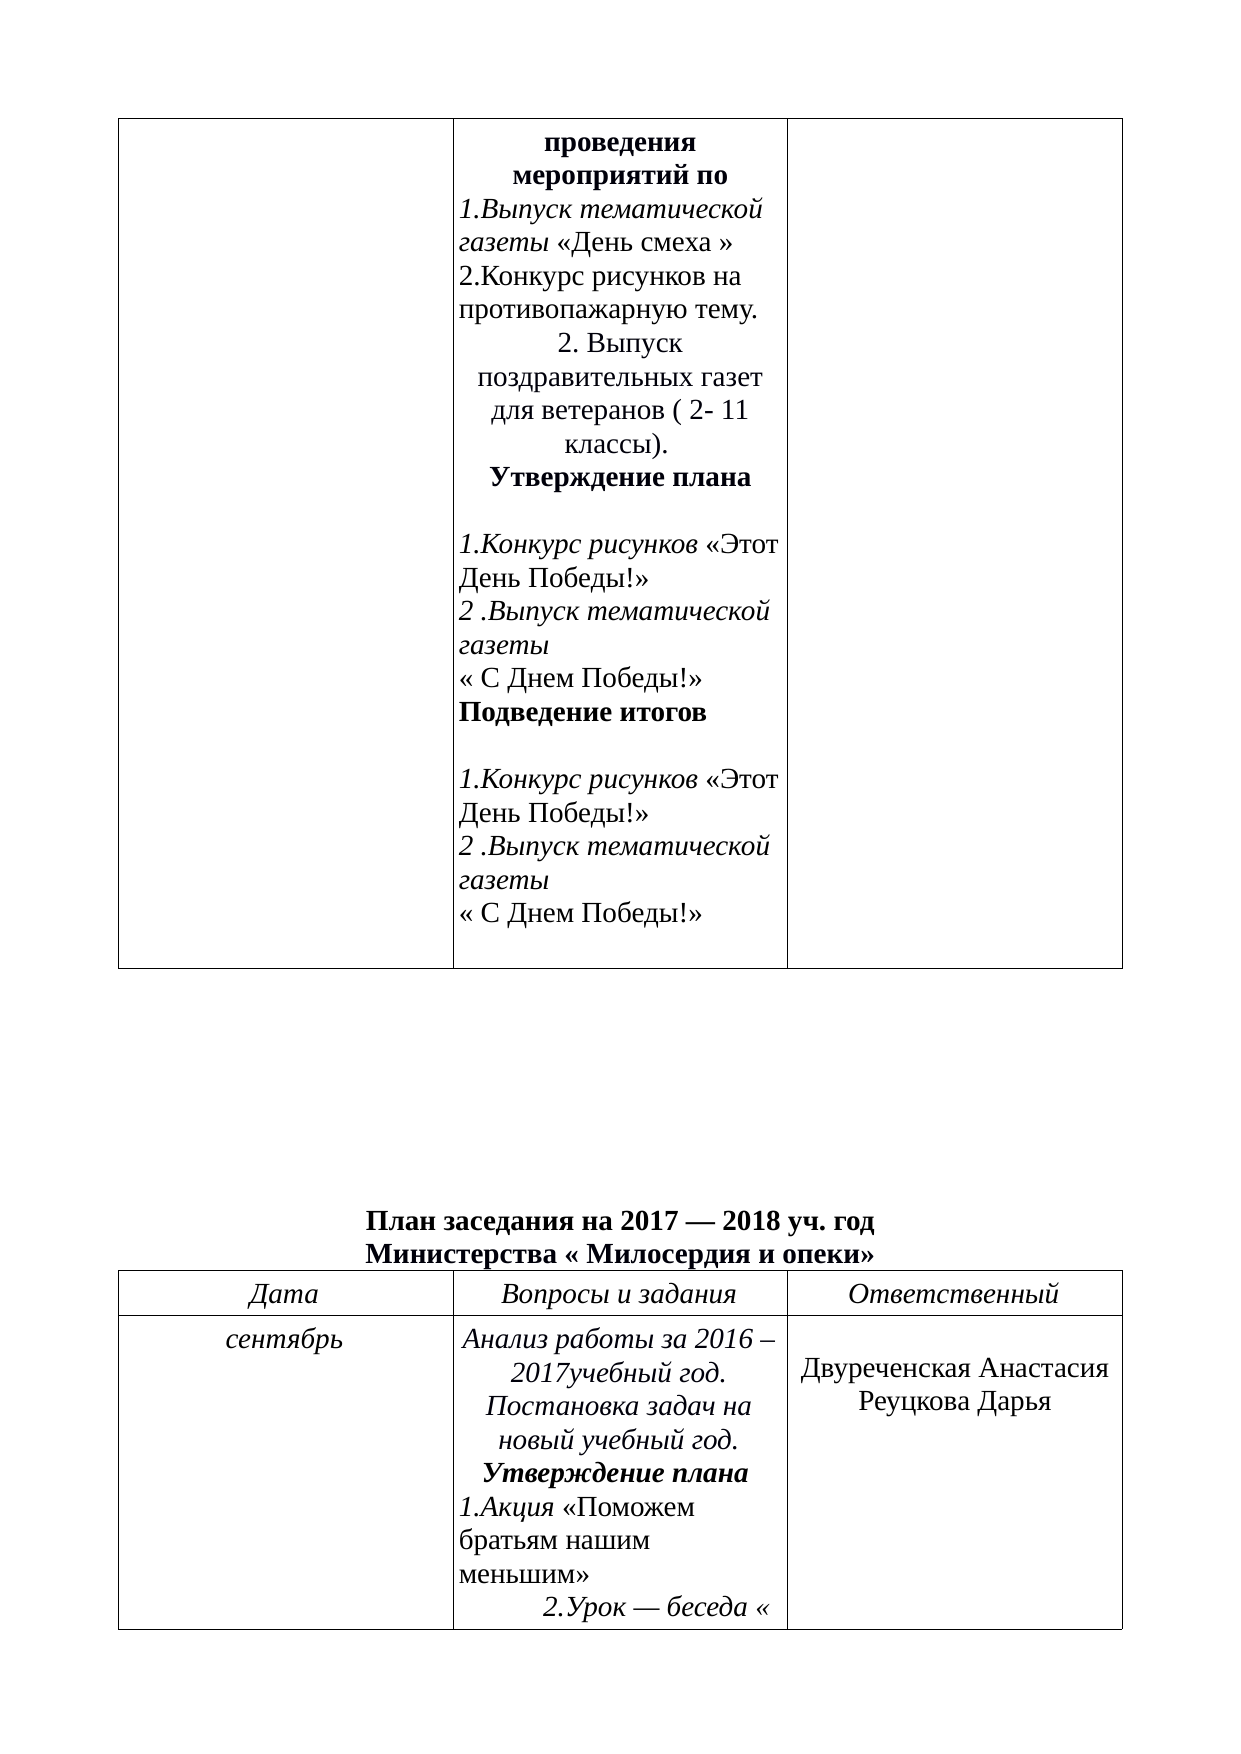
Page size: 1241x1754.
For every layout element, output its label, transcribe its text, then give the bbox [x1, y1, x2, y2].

table_cell [788, 119, 1122, 968]
text План заседания на 2017 — 2018 уч. год [118, 1203, 1122, 1237]
table_header Ответственный [788, 1271, 1122, 1315]
text Министерства « Милосердия и опеки» [118, 1237, 1122, 1270]
table_header Дата [119, 1271, 453, 1315]
table_cell Двуреченская Анастасия Реуцкова Дарья [788, 1316, 1122, 1629]
table_header Вопросы и задания [454, 1271, 787, 1315]
table_cell сентябрь [119, 1316, 453, 1629]
table_cell [119, 119, 453, 968]
table_cell Анализ работы за 2016 – 2017учебный год. Постановка задач на новый учебный год. Утверждение плана 1.Акция «Поможем братьям нашим меньшим» 2.Урок — беседа « [454, 1316, 787, 1629]
table_cell проведения мероприятий по 1.Выпуск тематической газеты «День смеха » 2.Конкурс рисунков на противопажарную тему. 2. Выпуск поздравительных газет для ветеранов ( 2- 11 классы). Утверждение плана 1.Конкурс рисунков «Этот День Победы!» 2 .Выпуск тематической газеты « С Днем Победы!» Подведение итогов 1.Конкурс рисунков «Этот День Победы!» 2 .Выпуск тематической газеты « С Днем Победы!» [454, 119, 787, 968]
